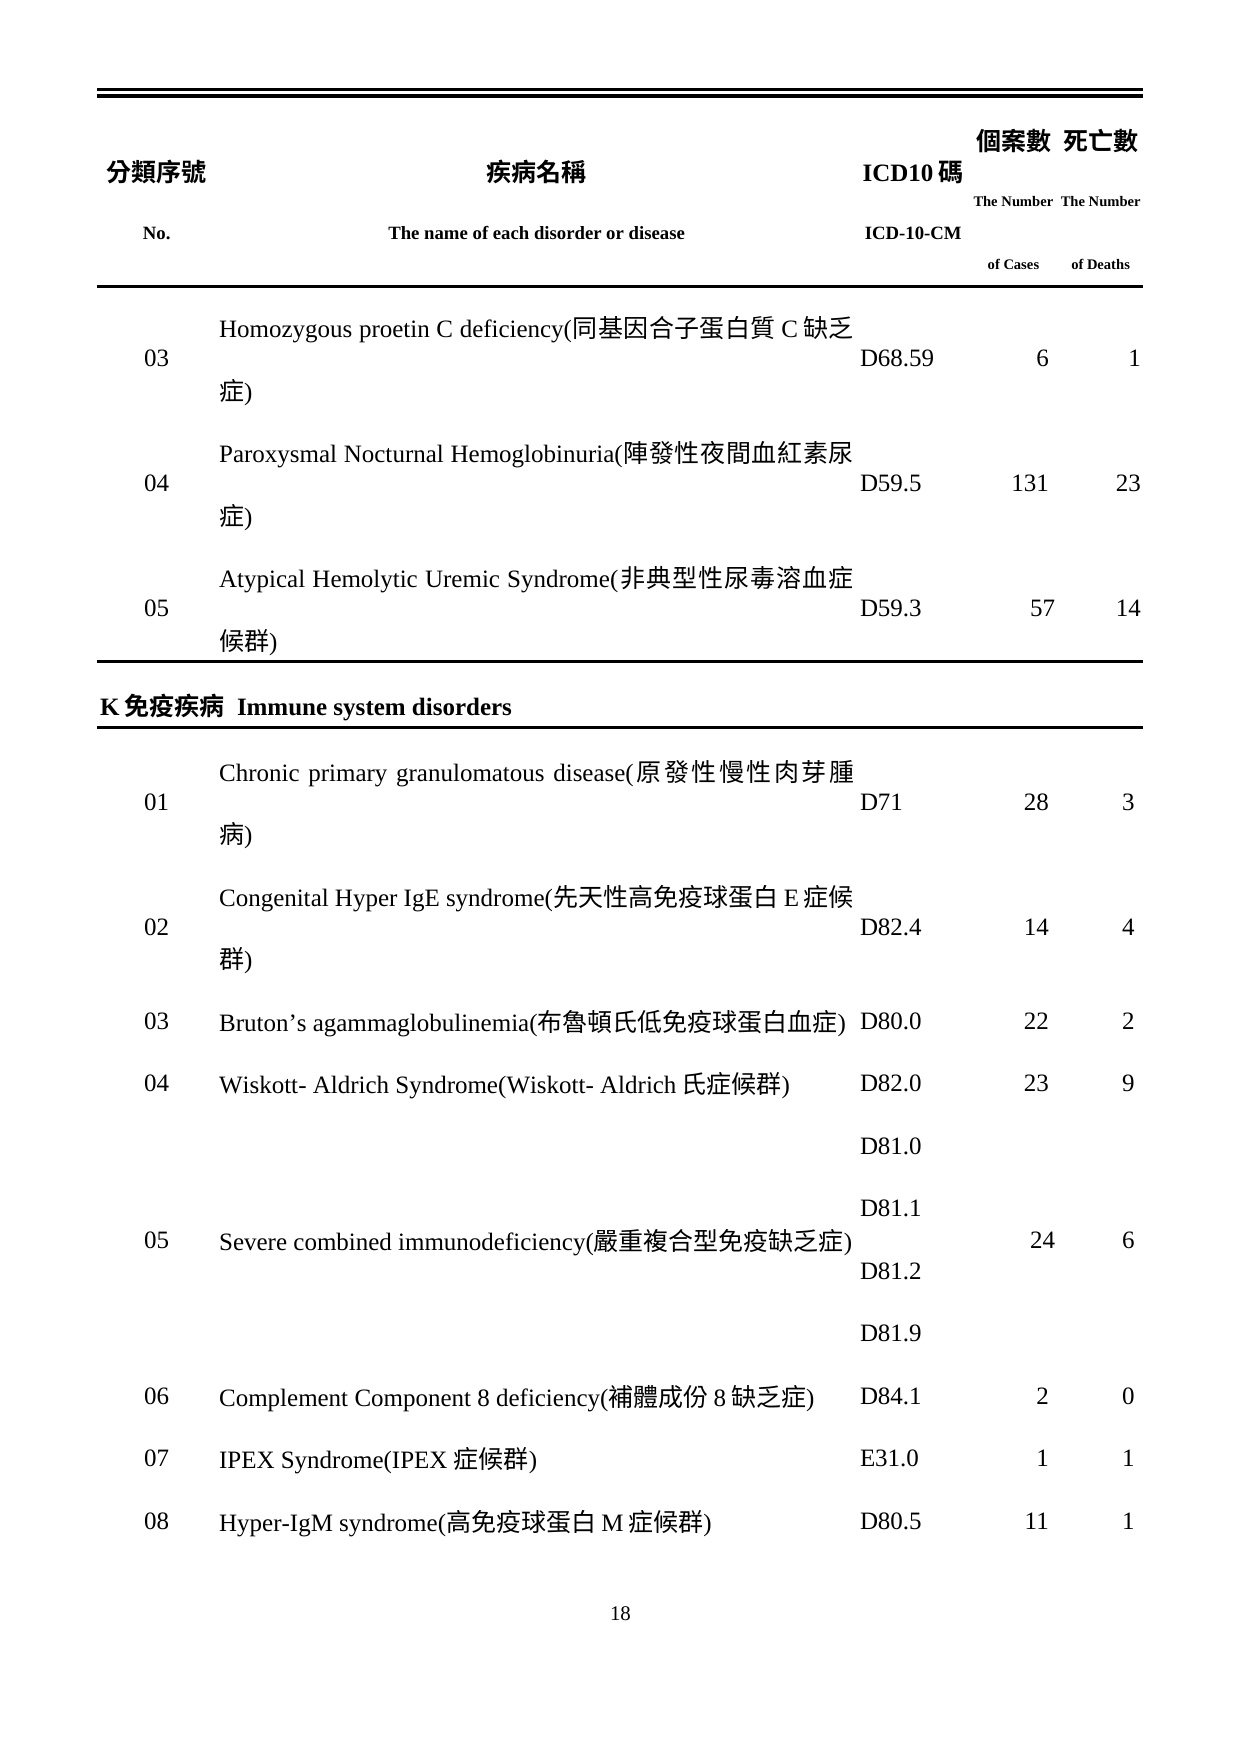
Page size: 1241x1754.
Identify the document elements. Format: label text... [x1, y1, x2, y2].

table_cell 6 [1058, 1104, 1143, 1354]
table_cell Homozygous proetin C deficiency(同基因合子蛋白質C缺乏症) [216, 288, 857, 410]
table_cell Wiskott- Aldrich Syndrome(Wiskott- Aldrich氏症候群) [216, 1041, 857, 1104]
table_cell 02 [97, 854, 216, 979]
table_cell 131 [969, 410, 1057, 535]
table_cell D71 [857, 729, 969, 854]
table_cell 07 [97, 1416, 216, 1479]
table_cell 1 [969, 1416, 1057, 1479]
table_cell 03 [97, 979, 216, 1041]
table_cell 0 [1058, 1354, 1143, 1416]
table_cell 03 [97, 288, 216, 410]
table_cell 24 [969, 1104, 1057, 1354]
table_cell D80.0 [857, 979, 969, 1041]
table_cell 2 [1058, 979, 1143, 1041]
table_cell 1 [1058, 1479, 1143, 1541]
table_cell D82.4 [857, 854, 969, 979]
table_cell IPEX Syndrome(IPEX 症候群) [216, 1416, 857, 1479]
table_cell Paroxysmal Nocturnal Hemoglobinuria(陣發性夜間血紅素尿症) [216, 410, 857, 535]
table_cell 3 [1058, 729, 1143, 854]
table_cell 05 [97, 535, 216, 660]
table_cell Severe combined immunodeficiency(嚴重複合型免疫缺乏症) [216, 1104, 857, 1354]
table_cell D84.1 [857, 1354, 969, 1416]
table_cell 04 [97, 1041, 216, 1104]
table_cell Hyper-IgM syndrome(高免疫球蛋白M症候群) [216, 1479, 857, 1541]
table_header 疾病名稱 The name of each disorder or disease [216, 98, 857, 285]
table_cell 06 [97, 1354, 216, 1416]
table_cell 01 [97, 729, 216, 854]
table_cell 14 [1058, 535, 1143, 660]
table_header 分類序號 No. [97, 98, 216, 285]
table_cell Chronic primary granulomatous disease(原發性慢性肉芽腫病) [216, 729, 857, 854]
table_cell Atypical Hemolytic Uremic Syndrome(非典型性尿毒溶血症候群) [216, 535, 857, 660]
table_cell E31.0 [857, 1416, 969, 1479]
table_cell D82.0 [857, 1041, 969, 1104]
table_cell D59.5 [857, 410, 969, 535]
table_cell 23 [969, 1041, 1057, 1104]
table_cell 05 [97, 1104, 216, 1354]
table_cell 1 [1058, 1416, 1143, 1479]
table_cell 9 [1058, 1041, 1143, 1104]
table_cell 6 [969, 288, 1057, 410]
table_cell 28 [969, 729, 1057, 854]
table_cell Bruton’s agammaglobulinemia(布魯頓氏低免疫球蛋白血症) [216, 979, 857, 1041]
table_cell D59.3 [857, 535, 969, 660]
table_cell Complement Component 8 deficiency(補體成份8缺乏症) [216, 1354, 857, 1416]
table_cell D80.5 [857, 1479, 969, 1541]
table_cell 2 [969, 1354, 1057, 1416]
table_header ICD10碼 ICD-10-CM [857, 98, 969, 285]
table_cell 08 [97, 1479, 216, 1541]
table_cell Congenital Hyper IgE syndrome(先天性高免疫球蛋白E症候群) [216, 854, 857, 979]
table_header 個案數 The Number of Cases [969, 98, 1057, 285]
table_cell 23 [1058, 410, 1143, 535]
table_cell D68.59 [857, 288, 969, 410]
table_cell K免疫疾病 Immune system disorders [97, 663, 1143, 726]
table_cell 1 [1058, 288, 1143, 410]
table_cell 04 [97, 410, 216, 535]
table_cell 57 [969, 535, 1057, 660]
table_cell 14 [969, 854, 1057, 979]
table_header 死亡數 The Number of Deaths [1058, 98, 1143, 285]
table_cell 4 [1058, 854, 1143, 979]
table_cell 11 [969, 1479, 1057, 1541]
table_cell D81.0 D81.1 D81.2 D81.9 [857, 1104, 969, 1354]
table_cell 22 [969, 979, 1057, 1041]
